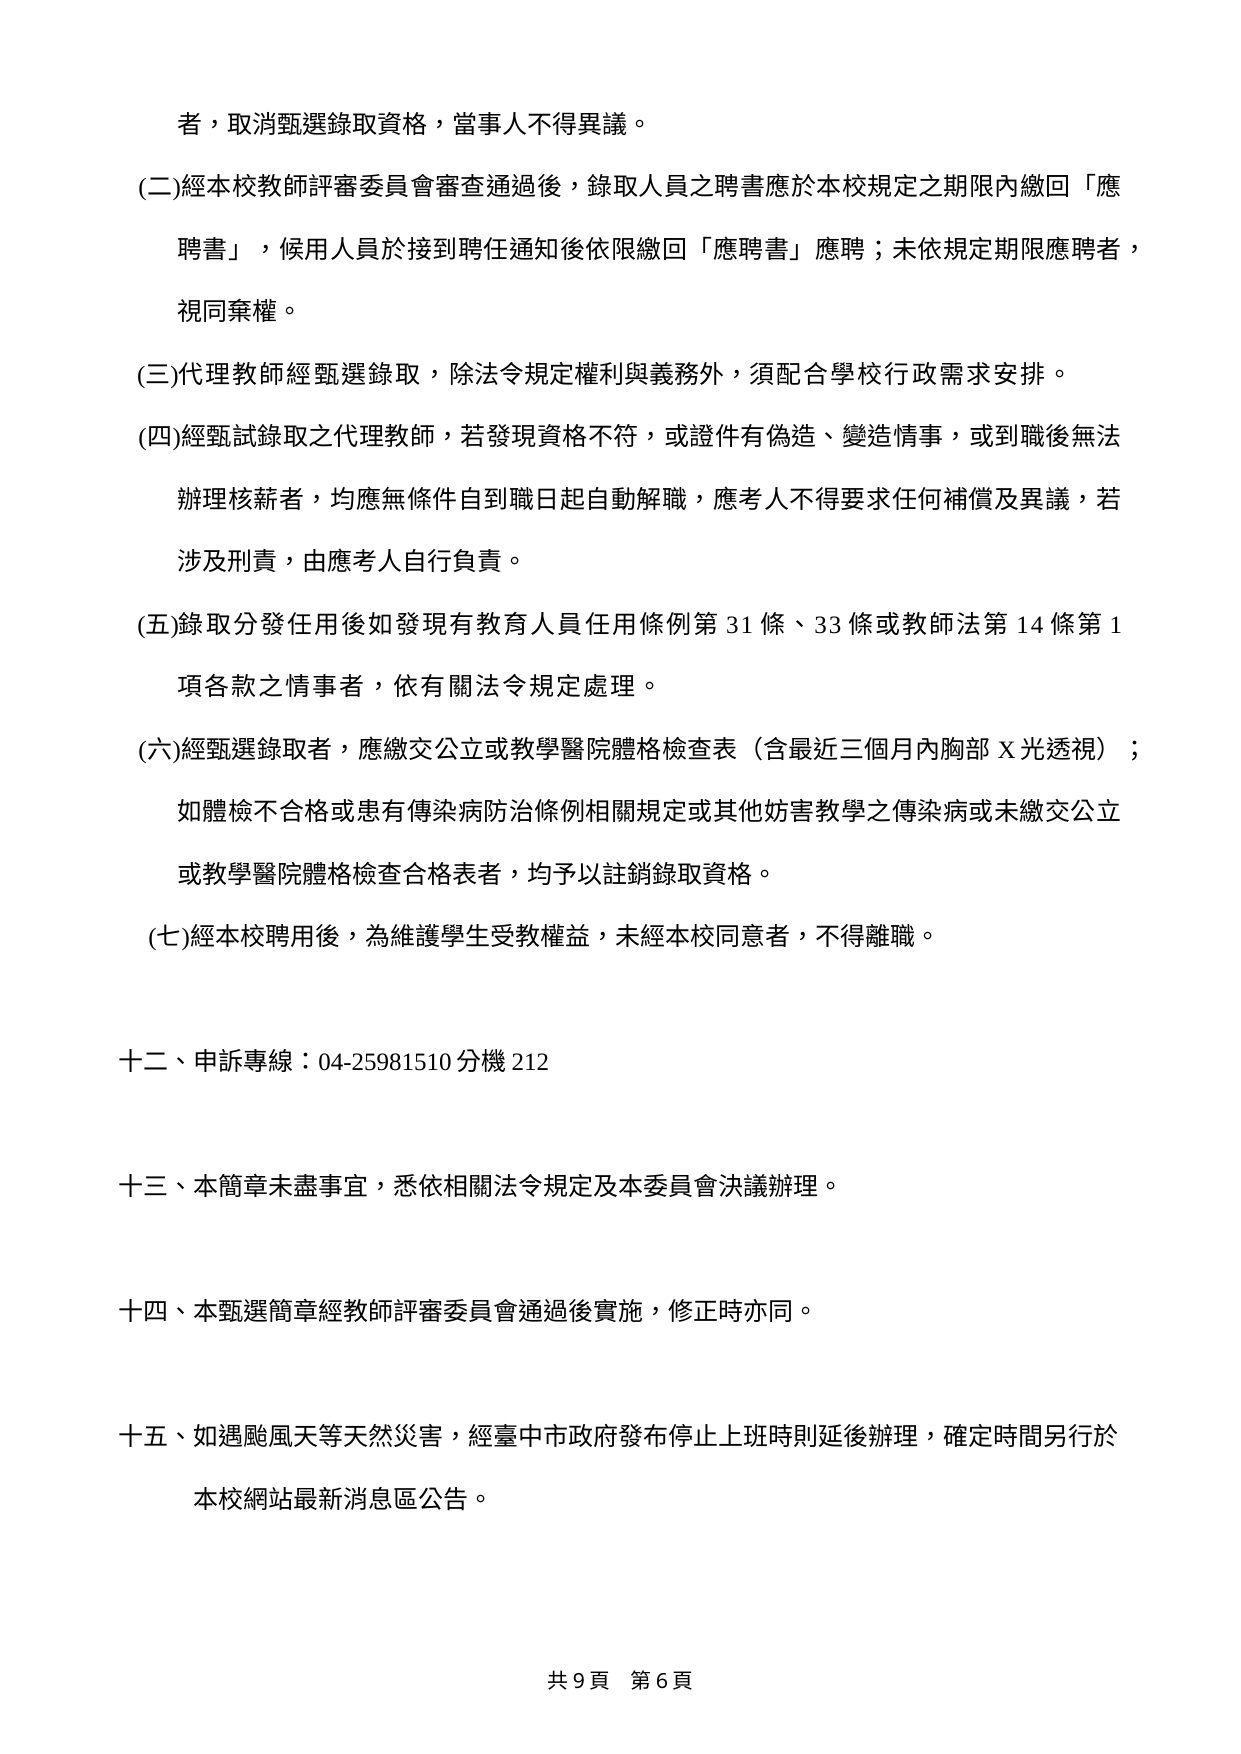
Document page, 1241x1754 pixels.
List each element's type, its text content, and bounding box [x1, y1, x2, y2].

text (七)經本校聘用後，為維護學生受教權益，未經本校同意者，不得離職。 [118, 893, 1122, 956]
text 者，取消甄選錄取資格，當事人不得異議。 [119, 81, 1122, 143]
text 十四、本甄選簡章經教師評審委員會通過後實施，修正時亦同。 [118, 1268, 1122, 1331]
text (四)經甄試錄取之代理教師，若發現資格不符，或證件有偽造、變造情事，或到職後無法辦理核薪者，均應無條件自到職日起自動解職，應考人不得要求任何補償及異議，若涉及刑責，由應考人自行負責。 [118, 393, 1122, 581]
text (六)經甄選錄取者，應繳交公立或教學醫院體格檢查表（含最近三個月內胸部X光透視）；如體檢不合格或患有傳染病防治條例相關規定或其他妨害教學之傳染病或未繳交公立或教學醫院體格檢查合格表者，均予以註銷錄取資格。 [119, 706, 1122, 893]
text 十五、如遇颱風天等天然災害，經臺中市政府發布停止上班時則延後辦理，確定時間另行於本校網站最新消息區公告。 [118, 1393, 1122, 1518]
text (二)經本校教師評審委員會審查通過後，錄取人員之聘書應於本校規定之期限內繳回「應聘書」，候用人員於接到聘任通知後依限繳回「應聘書」應聘；未依規定期限應聘者，視同棄權。 [118, 143, 1122, 331]
text (三)代理教師經甄選錄取，除法令規定權利與義務外，須配合學校行政需求安排。 [118, 331, 1122, 393]
text (五)錄取分發任用後如發現有教育人員任用條例第31條、33條或教師法第14條第1項各款之情事者，依有關法令規定處理。 [118, 581, 1122, 706]
text 十三、本簡章未盡事宜，悉依相關法令規定及本委員會決議辦理。 [118, 1143, 1122, 1206]
text 十二、申訴專線：04-25981510分機212 [118, 1018, 1122, 1081]
